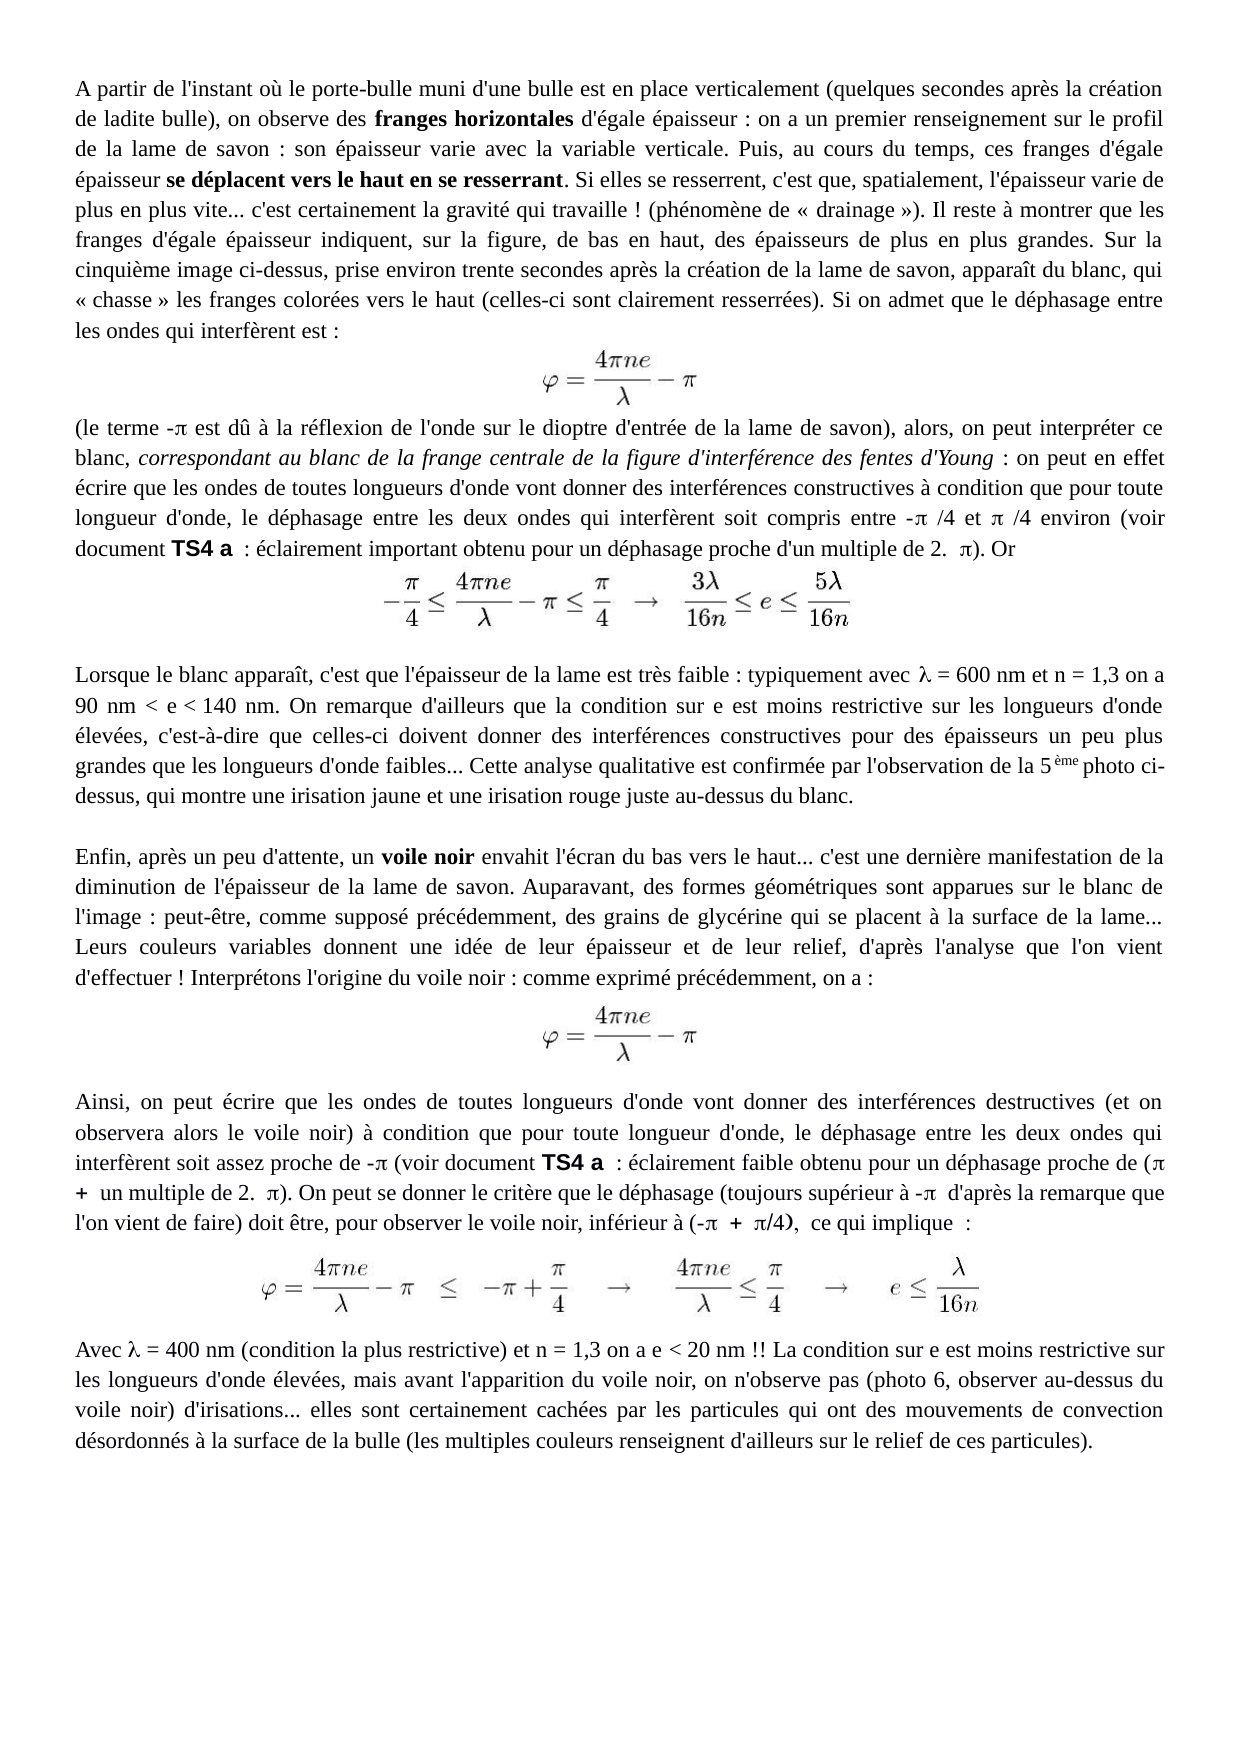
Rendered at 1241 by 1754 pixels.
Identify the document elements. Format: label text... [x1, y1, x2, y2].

list A partir de l'instant où le porte-bulle muni d'une bulle est en place verticalement (quelques secondes après la création de ladite bulle), on observe des franges horizontales d'égale épaisseur : on a un premier renseignement sur le profil de la lame de savon : son épaisseur varie avec la variable verticale. Puis, au cours du temps, ces franges d'égale épaisseur se déplacent vers le haut en se resserrant. Si elles se resserrent, c'est que, spatialement, l'épaisseur varie de plus en plus vite... c'est certainement la gravité qui travaille ! (phénomène de « drainage »). Il reste à montrer que les franges d'égale épaisseur indiquent, sur la figure, de bas en haut, des épaisseurs de plus en plus grandes. Sur la cinquième image ci-dessus, prise environ trente secondes après la création de la lame de savon, apparaît du blanc, qui « chasse » les franges colorées vers le haut (celles-ci sont clairement resserrées). Si on admet que le déphasage entre les ondes qui interfèrent est : [75, 75, 1165, 343]
picture [536, 1002, 704, 1066]
list (le terme - est dû à la réflexion de l'onde sur le dioptre d'entrée de la lame de savon), alors, on peut interpréter ce blanc, correspondant au blanc de la frange centrale de la figure d'interférence des fentes d'Young : on peut en effet écrire que les ondes de toutes longueurs d'onde vont donner des interférences constructives à condition que pour toute longueur d'onde, le déphasage entre les deux ondes qui interfèrent soit compris entre - /4 et  /4 environ (voir document TS4 a : éclairement important obtenu pour un déphasage proche d'un multiple de 2.). Or [75, 347, 1165, 561]
picture [536, 346, 704, 410]
picture [375, 566, 865, 632]
picture [254, 1252, 987, 1318]
list Avec  = 400 nm (condition la plus restrictive) et n = 1,3 on a e < 20 nm !! La condition sur e est moins restrictive sur les longueurs d'onde élevées, mais avant l'apparition du voile noir, on n'observe pas (photo 6, observer au-dessus du voile noir) d'irisations... elles sont certainement cachées par les particules qui ont des mouvements de convection désordonnés à la surface de la bulle (les multiples couleurs renseignent d'ailleurs sur le relief de ces particules). [75, 1336, 1165, 1453]
list Ainsi, on peut écrire que les ondes de toutes longueurs d'onde vont donner des interférences destructives (et on observera alors le voile noir) à condition que pour toute longueur d'onde, le déphasage entre les deux ondes qui interfèrent soit assez proche de - (voir document TS4 a : éclairement faible obtenu pour un déphasage proche de ( + un multiple de 2.). On peut se donner le critère que le déphasage (toujours supérieur à - d'après la remarque que l'on vient de faire) doit être, pour observer le voile noir, inférieur à (- + /4), ce qui implique : [75, 1088, 1165, 1236]
list Enfin, après un peu d'attente, un voile noir envahit l'écran du bas vers le haut... c'est une dernière manifestation de la diminution de l'épaisseur de la lame de savon. Auparavant, des formes géométriques sont apparues sur le blanc de l'image : peut-être, comme supposé précédemment, des grains de glycérine qui se placent à la surface de la lame... Leurs couleurs variables donnent une idée de leur épaisseur et de leur relief, d'après l'analyse que l'on vient d'effectuer ! Interprétons l'origine du voile noir : comme exprimé précédemment, on a : [75, 843, 1165, 990]
list Lorsque le blanc apparaît, c'est que l'épaisseur de la lame est très faible : typiquement avec  = 600 nm et n = 1,3 on a 90 nm < e < 140 nm. On remarque d'ailleurs que la condition sur e est moins restrictive sur les longueurs d'onde élevées, c'est-à-dire que celles-ci doivent donner des interférences constructives pour des épaisseurs un peu plus grandes que les longueurs d'onde faibles... Cette analyse qualitative est confirmée par l'observation de la 5ème photo ci-dessus, qui montre une irisation jaune et une irisation rouge juste au-dessus du blanc. [75, 662, 1165, 809]
